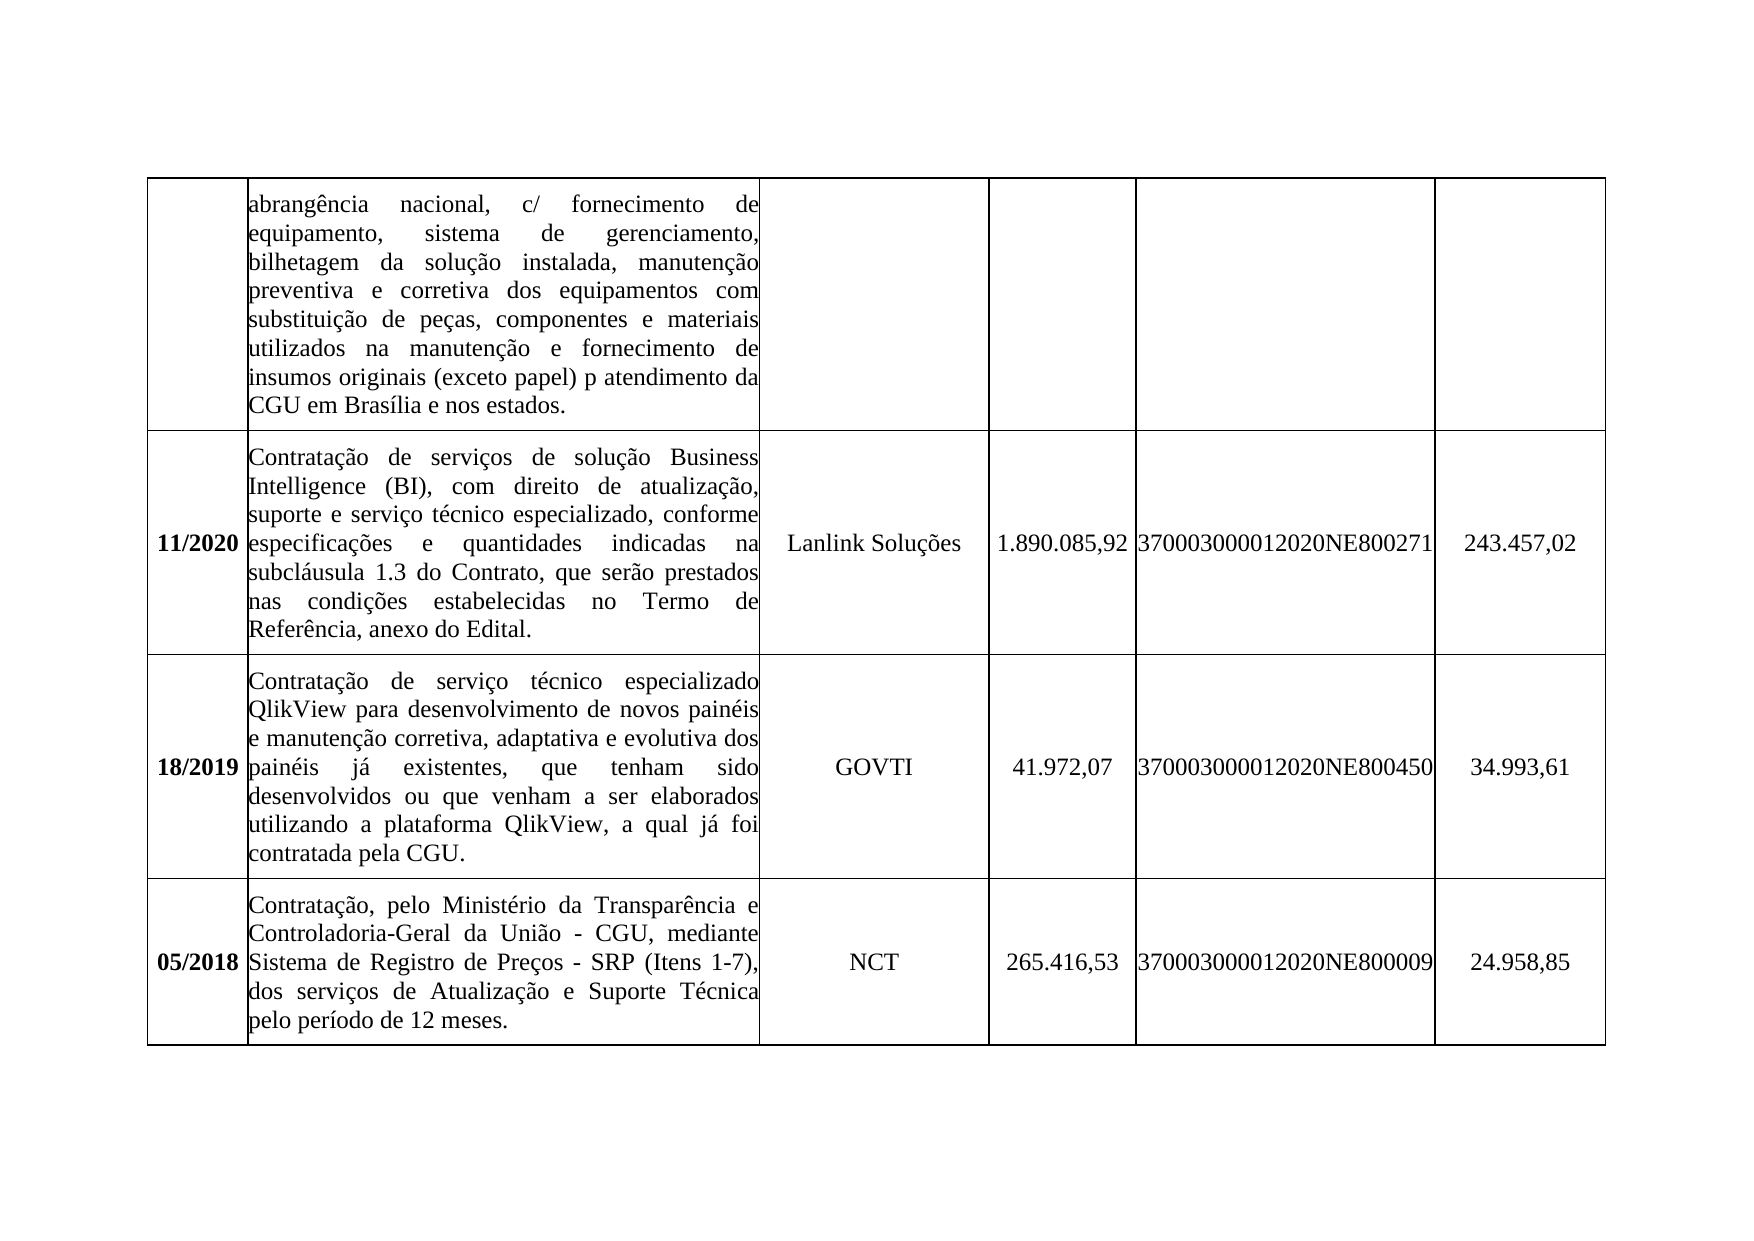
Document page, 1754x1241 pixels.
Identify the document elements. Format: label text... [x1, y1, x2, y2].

table_cell [760, 179, 988, 430]
table_cell 1.890.085,92 [990, 431, 1135, 654]
table_cell 34.993,61 [1436, 655, 1605, 877]
table_cell [990, 179, 1135, 430]
table_cell Contratação, pelo Ministério da Transparência e Controladoria-Geral da União - CGU, mediante Sistema de Registro de Preços - SRP (Itens 1-7), dos serviços de Atualização e Suporte Técnica pelo período de 12 meses. [249, 879, 759, 1044]
table_cell 24.958,85 [1436, 879, 1605, 1044]
table_cell abrangência nacional, c/ fornecimento de equipamento, sistema de gerenciamento, bilhetagem da solução instalada, manutenção preventiva e corretiva dos equipamentos com substituição de peças, componentes e materiais utilizados na manutenção e fornecimento de insumos originais (exceto papel) p atendimento da CGU em Brasília e nos estados. [249, 179, 759, 430]
table_cell GOVTI [760, 655, 988, 877]
table_cell Contratação de serviços de solução Business Intelligence (BI), com direito de atualização, suporte e serviço técnico especializado, conforme especificações e quantidades indicadas na subcláusula 1.3 do Contrato, que serão prestados nas condições estabelecidas no Termo de Referência, anexo do Edital. [249, 431, 759, 654]
table_cell 18/2019 [148, 655, 247, 877]
table_cell 243.457,02 [1436, 431, 1605, 654]
table_cell [1137, 179, 1434, 430]
table_cell Lanlink Soluções [760, 431, 988, 654]
table_cell [1436, 179, 1605, 430]
table_cell 370003000012020NE800450 [1137, 655, 1434, 877]
table_cell Contratação de serviço técnico especializado QlikView para desenvolvimento de novos painéis e manutenção corretiva, adaptativa e evolutiva dos painéis já existentes, que tenham sido desenvolvidos ou que venham a ser elaborados utilizando a plataforma QlikView, a qual já foi contratada pela CGU. [249, 655, 759, 877]
table_cell NCT [760, 879, 988, 1044]
table_cell [148, 179, 247, 430]
table_cell 370003000012020NE800271 [1137, 431, 1434, 654]
table_cell 05/2018 [148, 879, 247, 1044]
table_cell 41.972,07 [990, 655, 1135, 877]
table_cell 11/2020 [148, 431, 247, 654]
table_cell 265.416,53 [990, 879, 1135, 1044]
table_cell 370003000012020NE800009 [1137, 879, 1434, 1044]
